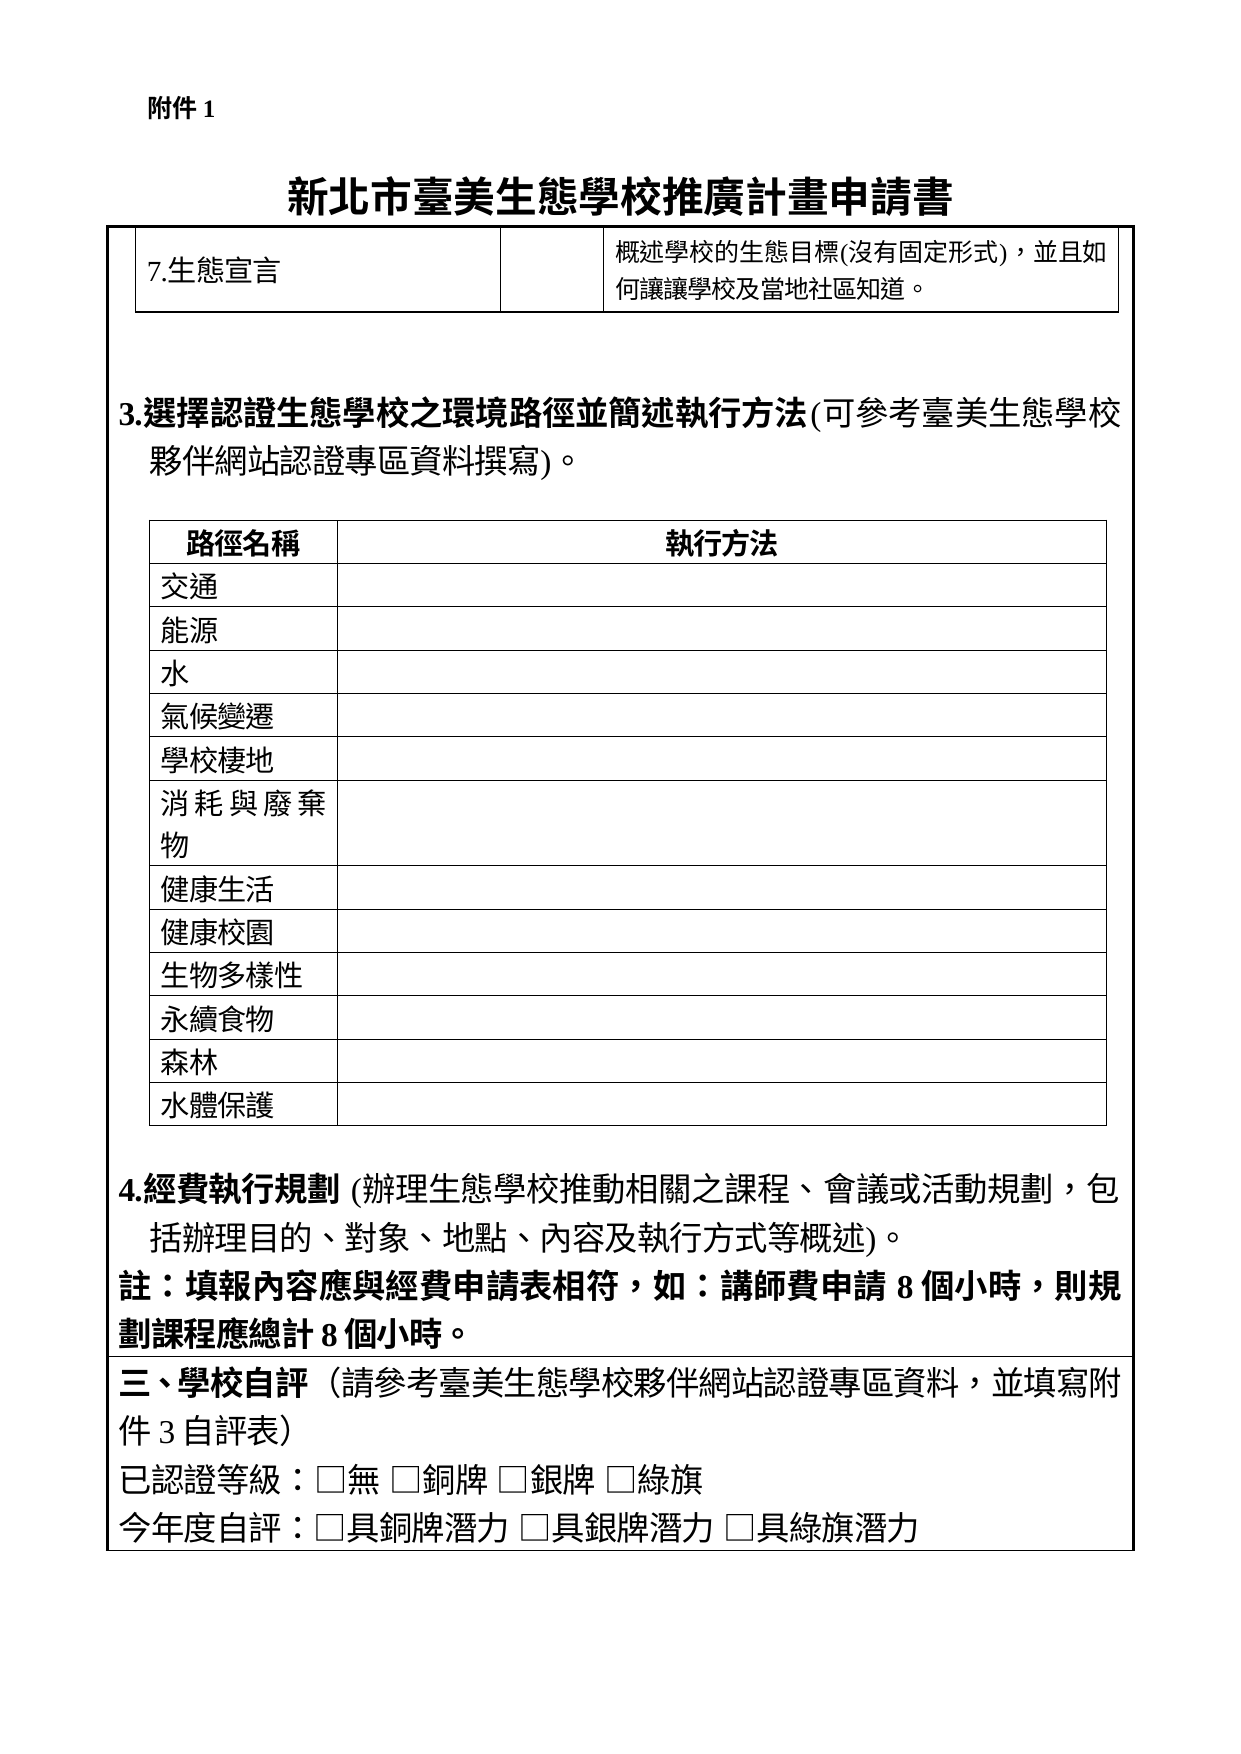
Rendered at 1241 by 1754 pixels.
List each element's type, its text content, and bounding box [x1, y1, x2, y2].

table_cell 能源 [150, 607, 337, 649]
table_cell 7.生態宣言 [136, 228, 500, 311]
table_cell 水 [150, 651, 337, 693]
table_header 執行方法 [338, 521, 1106, 563]
table_cell [338, 694, 1106, 736]
table_cell 交通 [150, 564, 337, 606]
table_cell 三、學校自評（請參考臺美生態學校夥伴網站認證專區資料，並填寫附件3自評表） 已認證等級：□無 □銅牌 □銀牌 □綠旗 今年度自評：□具銅牌潛力 □具銀牌潛力 □具綠旗潛力 [109, 1357, 1132, 1550]
table_cell [338, 564, 1106, 606]
table_cell [338, 1040, 1106, 1082]
table_cell 生物多樣性 [150, 953, 337, 995]
table_header 新北市臺美生態學校推廣計畫申請書 [107, 165, 1133, 225]
table_cell [338, 781, 1106, 865]
table_cell 概述學校的生態目標(沒有固定形式)，並且如何讓讓學校及當地社區知道。 [604, 228, 1118, 311]
table_cell [338, 737, 1106, 779]
table_cell [501, 228, 603, 311]
table_cell 學校棲地 [150, 737, 337, 779]
table_cell 健康校園 [150, 910, 337, 952]
table_cell 氣候變遷 [150, 694, 337, 736]
table_cell [338, 607, 1106, 649]
table_cell [338, 651, 1106, 693]
table_cell [338, 953, 1106, 995]
table_cell [338, 996, 1106, 1038]
table_cell 健康生活 [150, 866, 337, 908]
table_header 路徑名稱 [150, 521, 337, 563]
table_cell [338, 866, 1106, 908]
table_cell [338, 1083, 1106, 1125]
table_cell 消耗與廢棄物 [150, 781, 337, 865]
table_cell 永續食物 [150, 996, 337, 1038]
table_cell 水體保護 [150, 1083, 337, 1125]
table_cell [338, 910, 1106, 952]
table_cell 森林 [150, 1040, 337, 1082]
table_cell 3.選擇認證生態學校之環境路徑並簡述執行方法(可參考臺美生態學校夥伴網站認證專區資料撰寫)。 4.經費執行規劃 (辦理生態學校推動相關之課程、會議或活動規劃，包括辦理目的、對象、地點、內容及執行方式等概述)。 註：填報內容應與經費申請表相符，如：講師費申請8個小時，則規劃課程應總計8個小時。 [109, 228, 1132, 1356]
